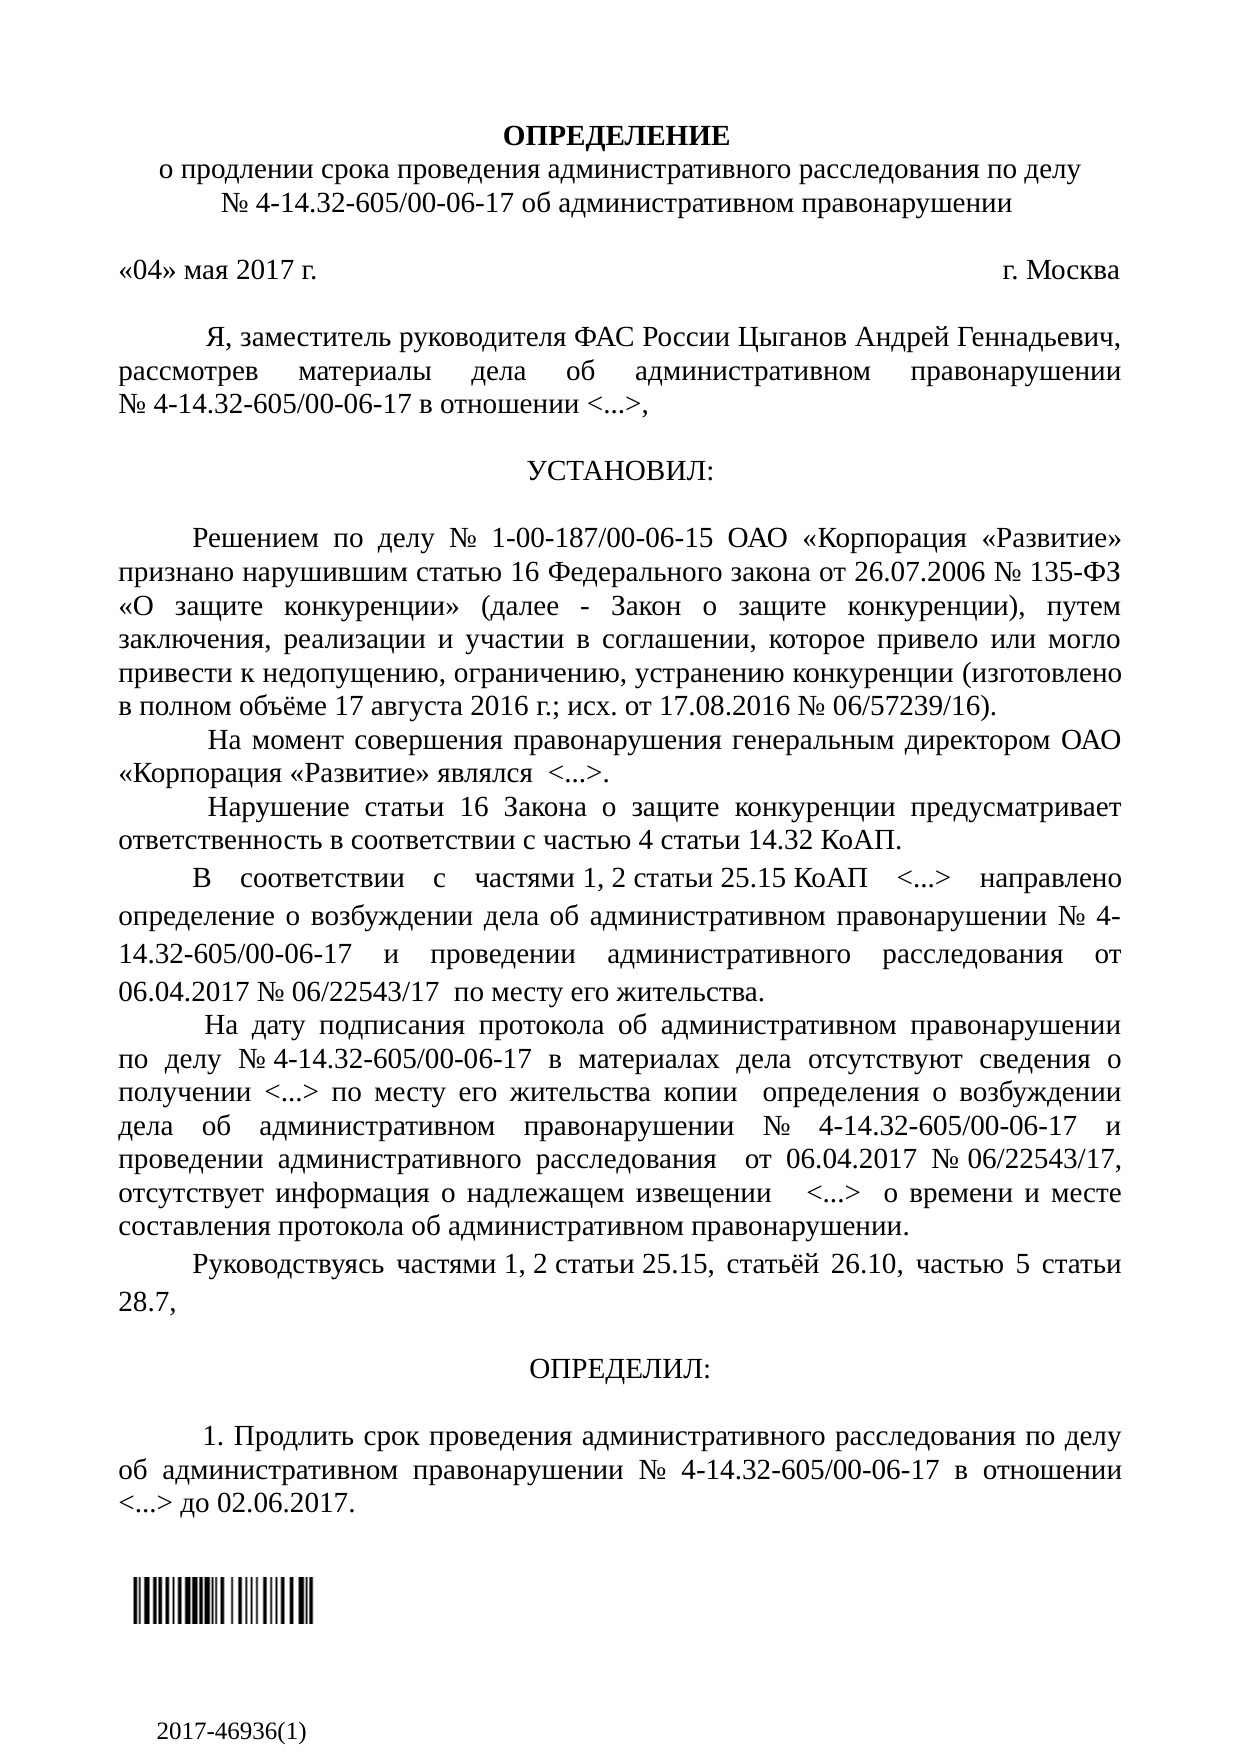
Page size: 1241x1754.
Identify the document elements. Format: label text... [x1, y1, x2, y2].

picture [118, 1577, 331, 1624]
text Решением по делу № 1-00-187/00-06-15 ОАО «Корпорация «Развитие» признано нарушившим статью 16 Федерального закона от 26.07.2006 № 135-ФЗ «О защите конкуренции» (далее - Закон о защите конкуренции), путем заключения, реализации и участии в соглашении, которое привело или могло привести к недопущению, ограничению, устранению конкуренции (изготовлено в полном объёме 17 августа 2016 г.; исх. от 17.08.2016 № 06/57239/16). [118, 521, 1122, 722]
text В соответствии с частями 1, 2 статьи 25.15 КоАП <...> направлено определение о возбуждении дела об административном правонарушении № 4-14.32-605/00-06-17 и проведении административного расследования от 06.04.2017 № 06/22543/17 по месту его жительства. [118, 856, 1122, 1007]
text На момент совершения правонарушения генеральным директором ОАО «Корпорация «Развитие» являлся <...>. [118, 722, 1122, 789]
text «04» мая 2017 г. г. Москва [118, 252, 1122, 286]
text ОПРЕДЕЛЕНИЕ [118, 118, 1122, 152]
text о продлении срока проведения административного расследования по делу № 4-14.32-605/00-06-17 об административном правонарушении [118, 152, 1122, 219]
text На дату подписания протокола об административном правонарушении по делу № 4-14.32-605/00-06-17 в материалах дела отсутствуют сведения о получении <...> по месту его жительства копии определения о возбуждении дела об административном правонарушении № 4-14.32-605/00-06-17 и проведении административного расследования от 06.04.2017 № 06/22543/17, отсутствует информация о надлежащем извещении <...> о времени и месте составления протокола об административном правонарушении. [118, 1007, 1122, 1242]
text ОПРЕДЕЛИЛ: [118, 1351, 1122, 1385]
text Нарушение статьи 16 Закона о защите конкуренции предусматривает ответственность в соответствии с частью 4 статьи 14.32 КоАП. [118, 789, 1122, 856]
text Руководствуясь частями 1, 2 статьи 25.15, статьёй 26.10, частью 5 статьи 28.7, [118, 1242, 1122, 1318]
text Я, заместитель руководителя ФАС России Цыганов Андрей Геннадьевич, рассмотрев материалы дела об административном правонарушении № 4-14.32-605/00-06-17 в отношении <...>, [118, 319, 1122, 420]
text УСТАНОВИЛ: [118, 453, 1122, 487]
list 1. Продлить срок проведения административного расследования по делу об административном правонарушении № 4-14.32-605/00-06-17 в отношении <...> до 02.06.2017. [118, 1418, 1122, 1519]
